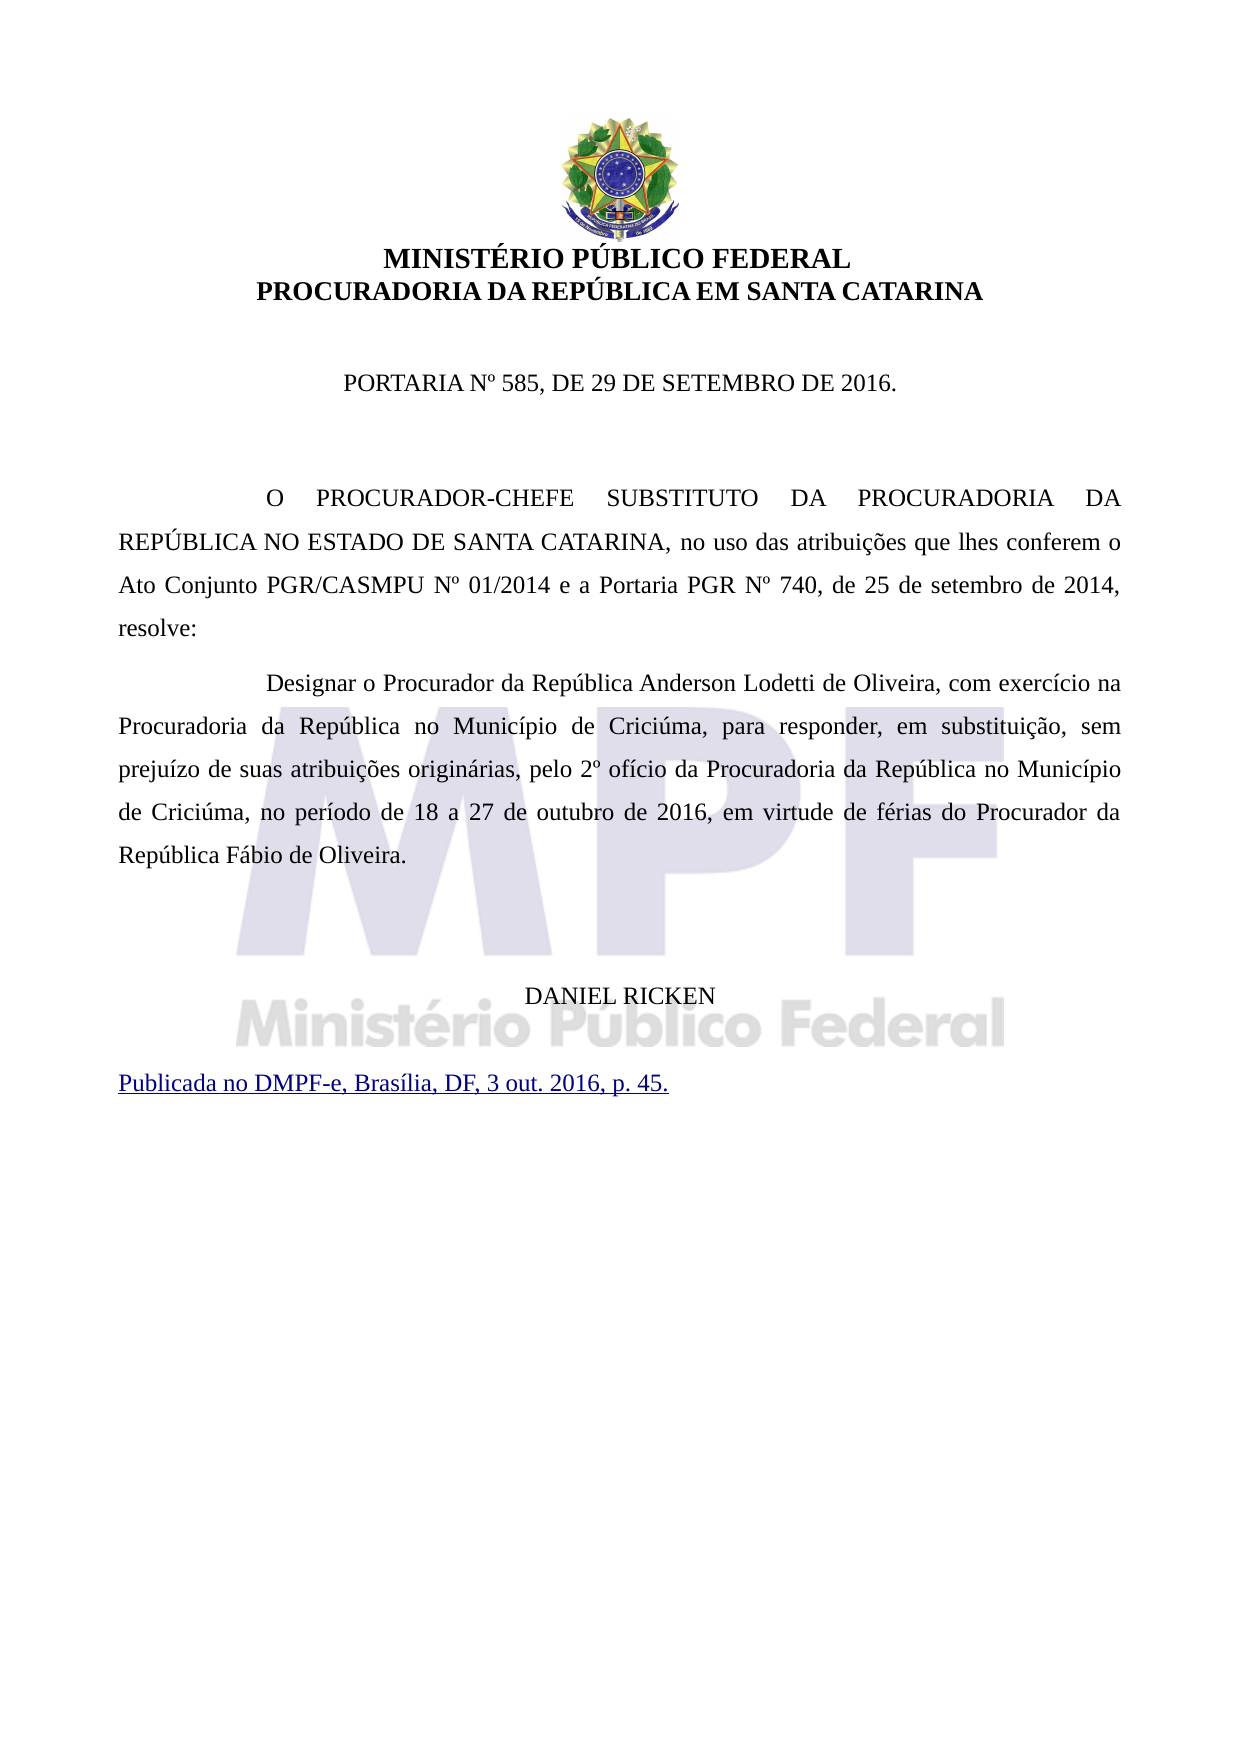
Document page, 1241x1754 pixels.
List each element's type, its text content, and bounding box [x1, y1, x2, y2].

text MINISTÉRIO PÚBLICO FEDERAL [118, 176, 1122, 275]
picture [236, 1010, 1004, 1047]
text Publicada no DMPF-e, Brasília, DF, 3 out. 2016, p. 45. [118, 1068, 1122, 1096]
text O PROCURADOR-CHEFE SUBSTITUTO DA PROCURADORIA DA REPÚBLICA NO ESTADO DE SANTA CATARINA, no uso das atribuições que lhes conferem o Ato Conjunto PGR/CASMPU Nº 01/2014 e a Portaria PGR Nº 740, de 25 de setembro de 2014, resolve: [118, 483, 1122, 642]
text PORTARIA Nº 585, DE 29 DE SETEMBRO DE 2016. [118, 368, 1122, 397]
picture [236, 869, 1004, 981]
text PROCURADORIA DA REPÚBLICA EM SANTA CATARINA [118, 275, 1122, 306]
text DANIEL RICKEN [118, 981, 1122, 1010]
text Designar o Procurador da República Anderson Lodetti de Oliveira, com exercício na Procuradoria da República no Município de Criciúma, para responder, em substituição, sem prejuízo de suas atribuições originárias, pelo 2º ofício da Procuradoria da República no Município de Criciúma, no período de 18 a 27 de outubro de 2016, em virtude de férias do Procurador da República Fábio de Oliveira. [118, 668, 1122, 869]
